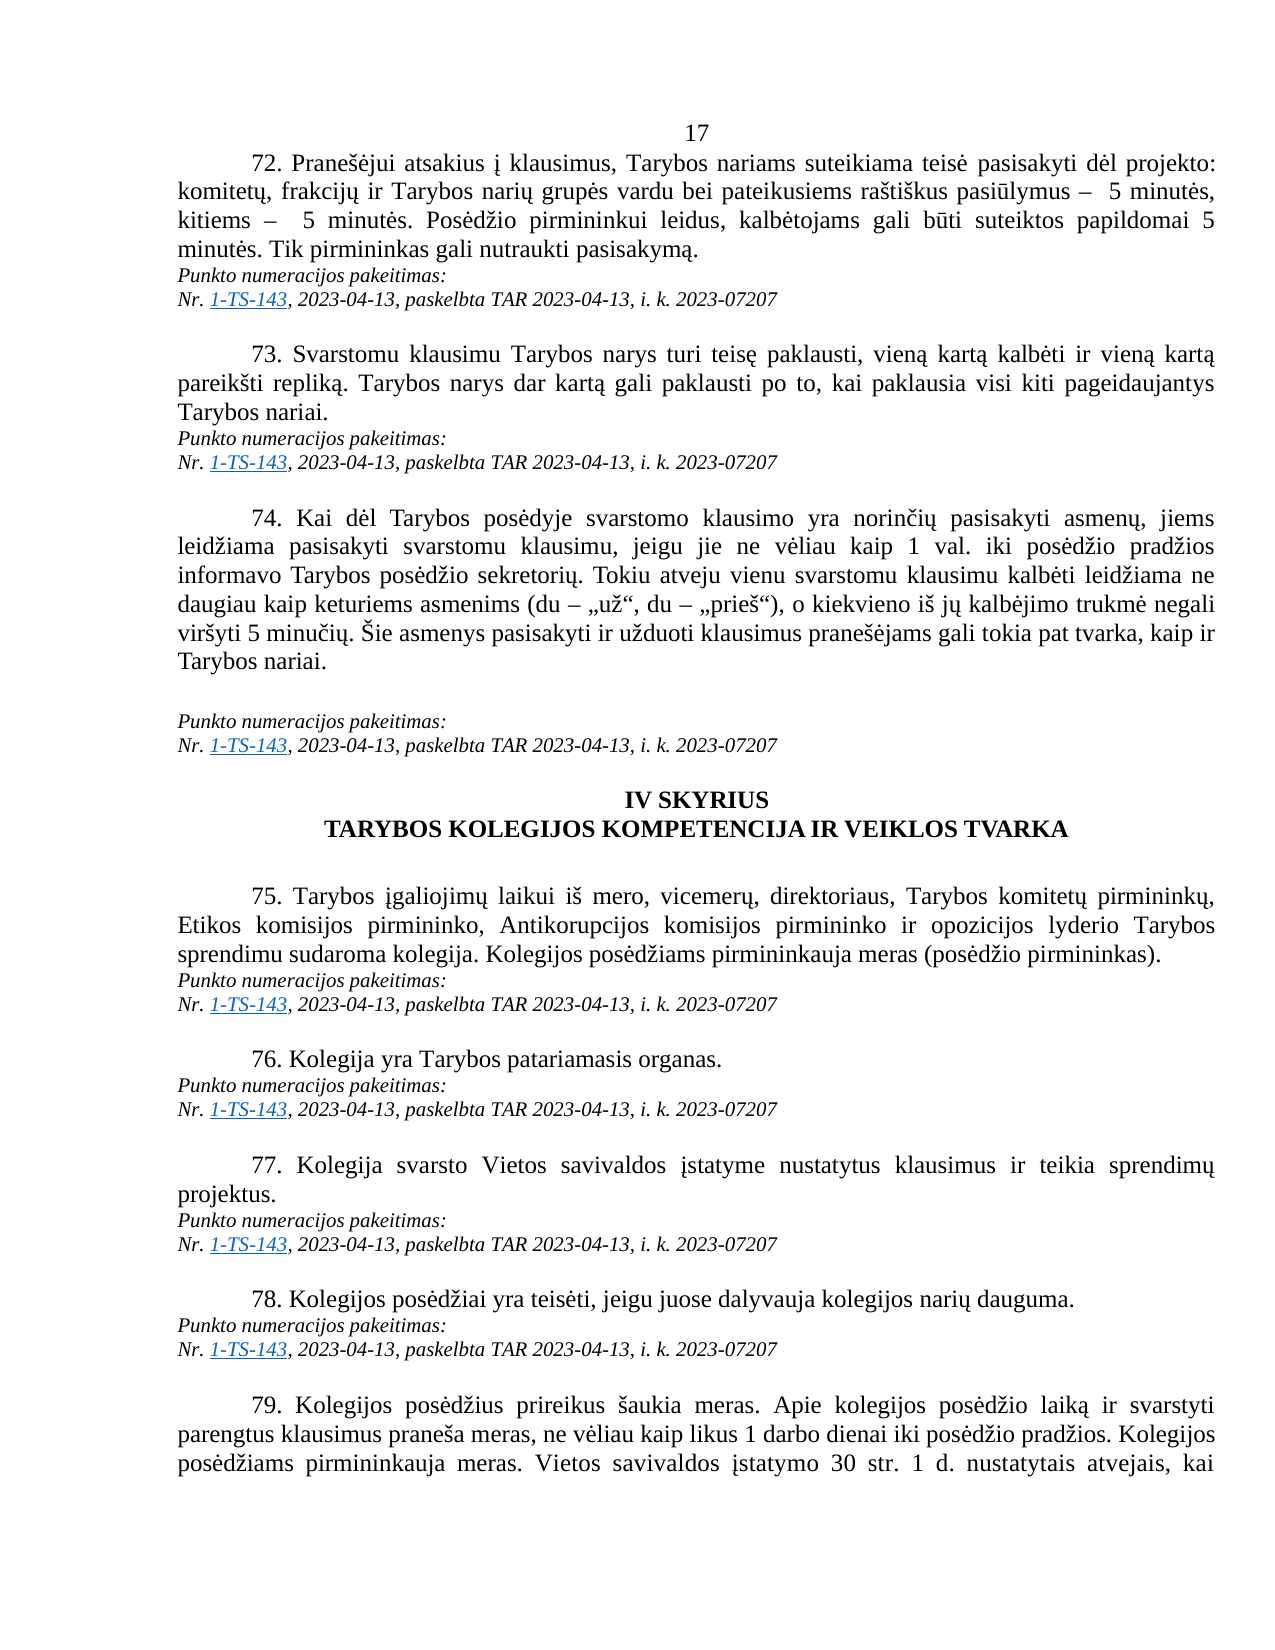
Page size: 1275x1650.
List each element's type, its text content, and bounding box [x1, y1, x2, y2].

text 77. Kolegija svarsto Vietos savivaldos įstatyme nustatytus klausimus ir teikia sprendimų projektus. [177, 1150, 1216, 1208]
text Punkto numeracijos pakeitimas: [177, 426, 1216, 450]
text 79. Kolegijos posėdžius prireikus šaukia meras. Apie kolegijos posėdžio laiką ir svarstyti parengtus klausimus praneša meras, ne vėliau kaip likus 1 darbo dienai iki posėdžio pradžios. Kolegijos posėdžiams pirmininkauja meras. Vietos savivaldos įstatymo 30 str. 1 d. nustatytais atvejais, kai [177, 1390, 1216, 1476]
text 73. Svarstomu klausimu Tarybos narys turi teisę paklausti, vieną kartą kalbėti ir vieną kartą pareikšti repliką. Tarybos narys dar kartą gali paklausti po to, kai paklausia visi kiti pageidaujantys Tarybos nariai. [177, 339, 1216, 426]
text IV SKYRIUS [177, 786, 1216, 814]
text Punkto numeracijos pakeitimas: [177, 263, 1216, 287]
text Punkto numeracijos pakeitimas: [177, 1073, 1216, 1097]
text Nr. 1-TS-143, 2023-04-13, paskelbta TAR 2023-04-13, i. k. 2023-07207 [177, 992, 1216, 1016]
text 76. Kolegija yra Tarybos patariamasis organas. [177, 1044, 1216, 1073]
text TARYBOS KOLEGIJOS KOMPETENCIJA IR VEIKLOS TVARKA [177, 814, 1216, 843]
text Nr. 1-TS-143, 2023-04-13, paskelbta TAR 2023-04-13, i. k. 2023-07207 [177, 450, 1216, 474]
text Punkto numeracijos pakeitimas: [177, 1313, 1216, 1337]
text 74. Kai dėl Tarybos posėdyje svarstomo klausimo yra norinčių pasisakyti asmenų, jiems leidžiama pasisakyti svarstomu klausimu, jeigu jie ne vėliau kaip 1 val. iki posėdžio pradžios informavo Tarybos posėdžio sekretorių. Tokiu atveju vienu svarstomu klausimu kalbėti leidžiama ne daugiau kaip keturiems asmenims (du – „už“, du – „prieš“), o kiekvieno iš jų kalbėjimo trukmė negali viršyti 5 minučių. Šie asmenys pasisakyti ir užduoti klausimus pranešėjams gali tokia pat tvarka, kaip ir Tarybos nariai. [177, 503, 1216, 675]
text Nr. 1-TS-143, 2023-04-13, paskelbta TAR 2023-04-13, i. k. 2023-07207 [177, 1232, 1216, 1256]
text Nr. 1-TS-143, 2023-04-13, paskelbta TAR 2023-04-13, i. k. 2023-07207 [177, 733, 1216, 757]
text Punkto numeracijos pakeitimas: [177, 968, 1216, 992]
text Punkto numeracijos pakeitimas: [177, 1208, 1216, 1232]
text Nr. 1-TS-143, 2023-04-13, paskelbta TAR 2023-04-13, i. k. 2023-07207 [177, 1097, 1216, 1121]
text Nr. 1-TS-143, 2023-04-13, paskelbta TAR 2023-04-13, i. k. 2023-07207 [177, 1337, 1216, 1361]
text 78. Kolegijos posėdžiai yra teisėti, jeigu juose dalyvauja kolegijos narių dauguma. [177, 1284, 1216, 1313]
text Punkto numeracijos pakeitimas: [177, 709, 1216, 733]
text Nr. 1-TS-143, 2023-04-13, paskelbta TAR 2023-04-13, i. k. 2023-07207 [177, 287, 1216, 311]
text 75. Tarybos įgaliojimų laikui iš mero, vicemerų, direktoriaus, Tarybos komitetų pirmininkų, Etikos komisijos pirmininko, Antikorupcijos komisijos pirmininko ir opozicijos lyderio Tarybos sprendimu sudaroma kolegija. Kolegijos posėdžiams pirmininkauja meras (posėdžio pirmininkas). [177, 881, 1216, 968]
text 72. Pranešėjui atsakius į klausimus, Tarybos nariams suteikiama teisė pasisakyti dėl projekto: komitetų, frakcijų ir Tarybos narių grupės vardu bei pateikusiems raštiškus pasiūlymus – 5 minutės, kitiems – 5 minutės. Posėdžio pirmininkui leidus, kalbėtojams gali būti suteiktos papildomai 5 minutės. Tik pirmininkas gali nutraukti pasisakymą. [177, 148, 1216, 263]
